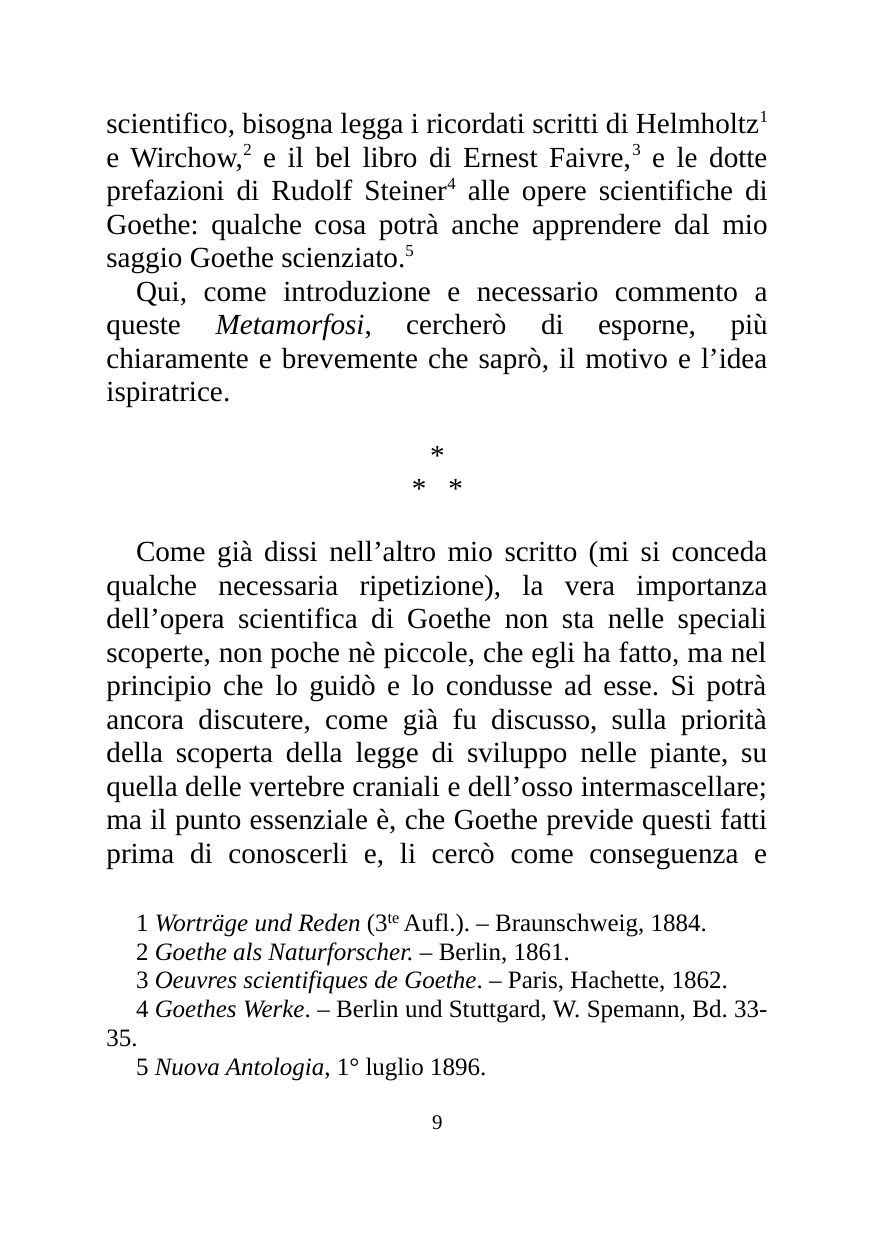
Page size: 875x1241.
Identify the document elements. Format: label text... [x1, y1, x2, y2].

text scientifico, bisogna legga i ricordati scritti di Helmholtz e Wirchow, e il bel libro di Ernest Faivre, e le dotte prefazioni di Rudolf Steiner alle opere scientifiche di Goethe: qualche cosa potrà anche apprendere dal mio saggio Goethe scienziato. [106, 106, 768, 274]
text Nuova Antologia, 1° luglio 1896. [106, 1052, 768, 1080]
text Goethe als Naturforscher. – Berlin, 1861. [106, 937, 768, 965]
text Goethes Werke. – Berlin und Stuttgard, W. Spemann, Bd. 33-35. [106, 994, 768, 1052]
text * * * [106, 438, 768, 505]
text Come già dissi nell’altro mio scritto (mi si conceda qualche necessaria ripetizione), la vera importanza dell’opera scientifica di Goethe non sta nelle speciali scoperte, non poche nè piccole, che egli ha fatto, ma nel principio che lo guidò e lo condusse ad esse. Si potrà ancora discutere, come già fu discusso, sulla priorità della scoperta della legge di sviluppo nelle piante, su quella delle vertebre craniali e dell’osso intermascellare; ma il punto essenziale è, che Goethe previde questi fatti prima di conoscerli e, li cercò come conseguenza e [106, 534, 768, 869]
text Qui, come introduzione e necessario commento a queste Metamorfosi, cercherò di esporne, più chiaramente e brevemente che saprò, il motivo e l’idea ispiratrice. [106, 274, 768, 408]
text Oeuvres scientifiques de Goethe. – Paris, Hachette, 1862. [106, 965, 768, 994]
text Worträge und Reden (3te Aufl.). – Braunschweig, 1884. [106, 908, 768, 937]
